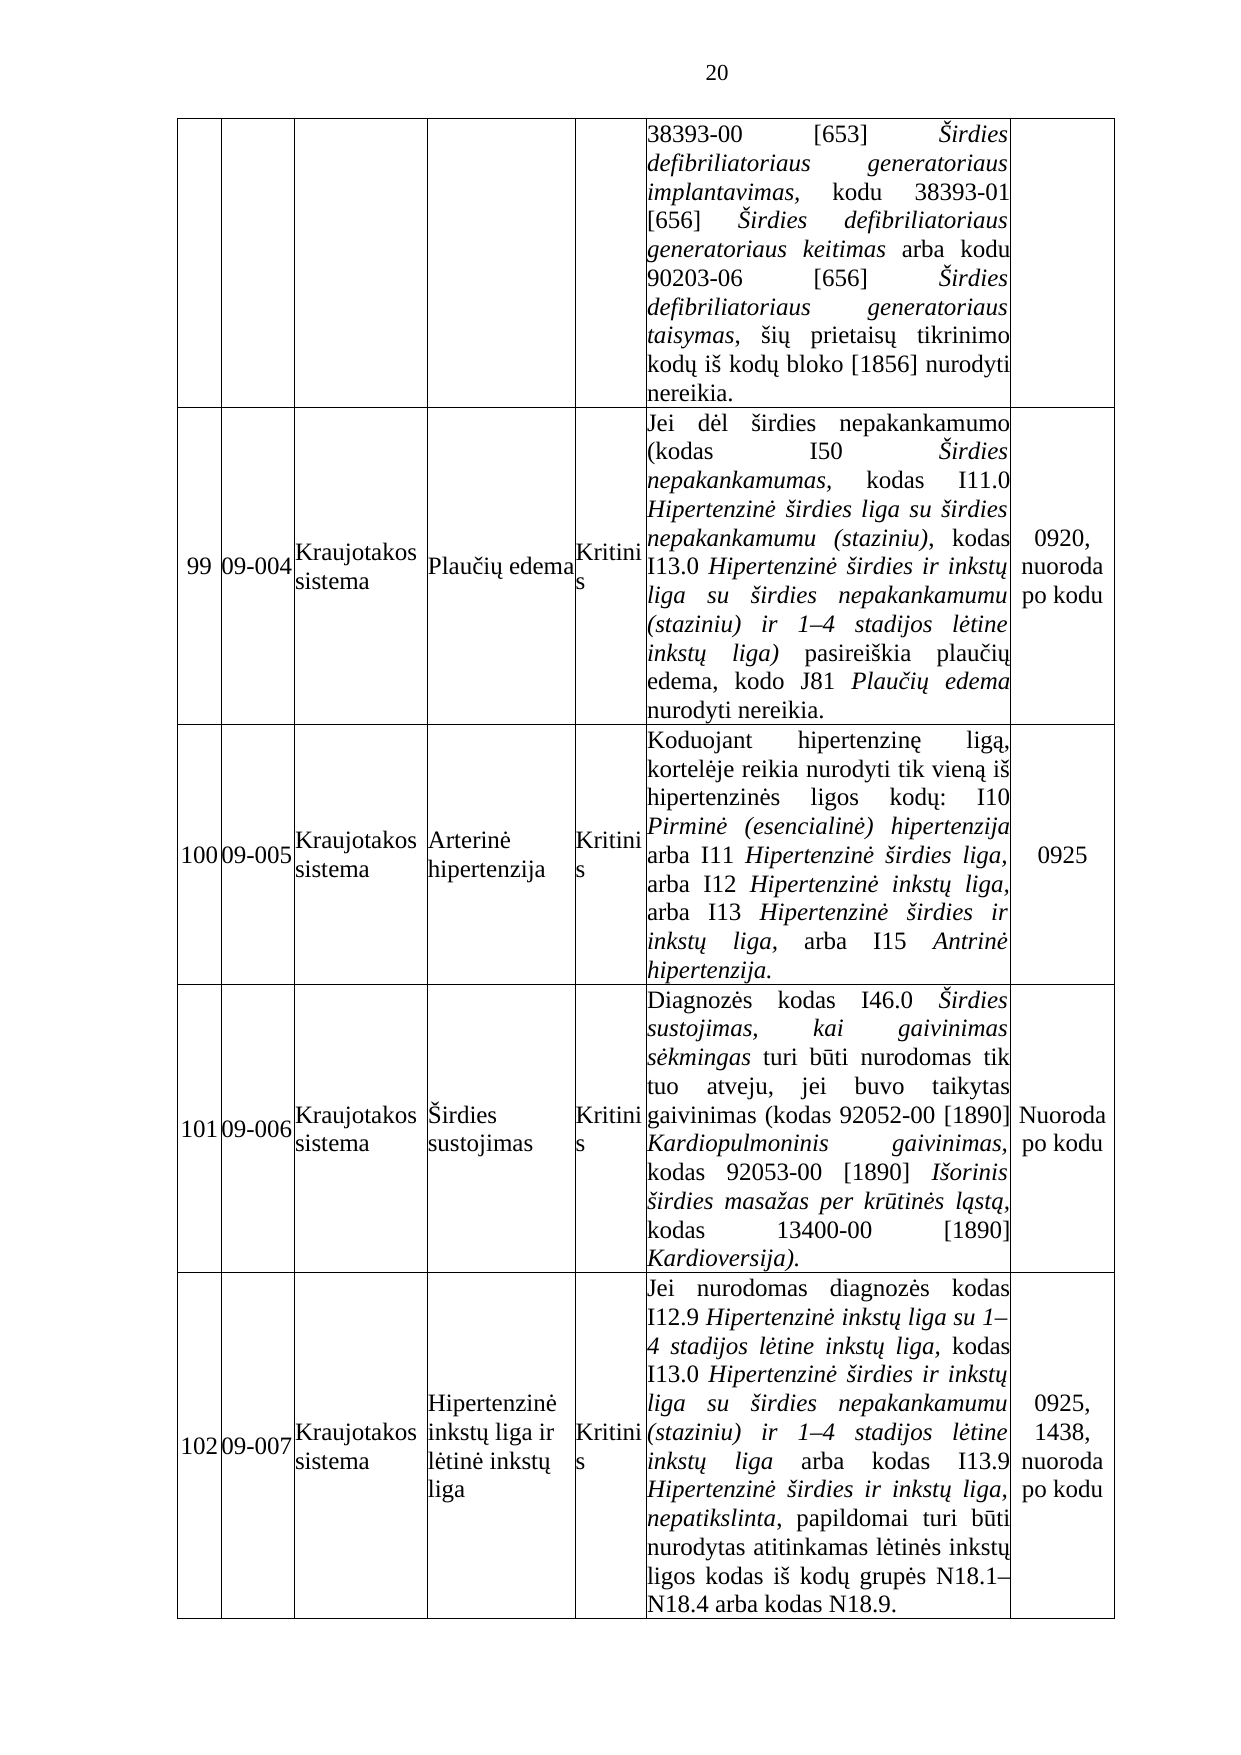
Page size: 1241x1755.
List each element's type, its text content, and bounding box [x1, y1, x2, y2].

table_cell [178, 119, 221, 407]
table_cell 09-007 [222, 1273, 294, 1618]
table_cell Kritinis [576, 1273, 646, 1618]
table_cell 0920, nuoroda po kodu [1011, 408, 1114, 724]
table_cell Kritinis [576, 985, 646, 1272]
table_cell 38393-00 [653] Širdies defibriliatoriaus generatoriaus implantavimas, kodu 38393-01 [656] Širdies defibriliatoriaus generatoriaus keitimas arba kodu 90203-06 [656] Širdies defibriliatoriaus generatoriaus taisymas, šių prietaisų tikrinimo kodų iš kodų bloko [1856] nurodyti nereikia. [647, 119, 1010, 407]
table_cell Kraujotakos sistema [295, 725, 427, 984]
table_cell 09-005 [222, 725, 294, 984]
table_cell 09-006 [222, 985, 294, 1272]
table_cell Jei nurodomas diagnozės kodas I12.9 Hipertenzinė inkstų liga su 1–4 stadijos lėtine inkstų liga, kodas I13.0 Hipertenzinė širdies ir inkstų liga su širdies nepakankamumu (staziniu) ir 1–4 stadijos lėtine inkstų liga arba kodas I13.9 Hipertenzinė širdies ir inkstų liga, nepatikslinta, papildomai turi būti nurodytas atitinkamas lėtinės inkstų ligos kodas iš kodų grupės N18.1–N18.4 arba kodas N18.9. [647, 1273, 1010, 1618]
table_cell [428, 119, 575, 407]
table_cell Jei dėl širdies nepakankamumo (kodas I50 Širdies nepakankamumas, kodas I11.0 Hipertenzinė širdies liga su širdies nepakankamumu (staziniu), kodas I13.0 Hipertenzinė širdies ir inkstų liga su širdies nepakankamumu (staziniu) ir 1–4 stadijos lėtine inkstų liga) pasireiškia plaučių edema, kodo J81 Plaučių edema nurodyti nereikia. [647, 408, 1010, 724]
table_cell 0925, 1438, nuoroda po kodu [1011, 1273, 1114, 1618]
table_cell [295, 119, 427, 407]
table_cell Nuoroda po kodu [1011, 985, 1114, 1272]
table_cell Arterinė hipertenzija [428, 725, 575, 984]
table_cell 101 [178, 985, 221, 1272]
table_cell Kraujotakos sistema [295, 985, 427, 1272]
table_cell Koduojant hipertenzinę ligą, kortelėje reikia nurodyti tik vieną iš hipertenzinės ligos kodų: I10 Pirminė (esencialinė) hipertenzija arba I11 Hipertenzinė širdies liga, arba I12 Hipertenzinė inkstų liga, arba I13 Hipertenzinė širdies ir inkstų liga, arba I15 Antrinė hipertenzija. [647, 725, 1010, 984]
table_cell [222, 119, 294, 407]
table_cell [1011, 119, 1114, 407]
table_cell Diagnozės kodas I46.0 Širdies sustojimas, kai gaivinimas sėkmingas turi būti nurodomas tik tuo atveju, jei buvo taikytas gaivinimas (kodas 92052-00 [1890] Kardiopulmoninis gaivinimas, kodas 92053-00 [1890] Išorinis širdies masažas per krūtinės ląstą, kodas 13400-00 [1890] Kardioversija). [647, 985, 1010, 1272]
table_cell Hipertenzinė inkstų liga ir lėtinė inkstų liga [428, 1273, 575, 1618]
table_cell 0925 [1011, 725, 1114, 984]
table_cell 99 [178, 408, 221, 724]
table_cell Kritinis [576, 725, 646, 984]
table_cell 102 [178, 1273, 221, 1618]
table_cell [576, 119, 646, 407]
table_cell Kritinis [576, 408, 646, 724]
table_cell 100 [178, 725, 221, 984]
table_cell Širdies sustojimas [428, 985, 575, 1272]
table_cell Kraujotakos sistema [295, 408, 427, 724]
table_cell 09-004 [222, 408, 294, 724]
table_cell Plaučių edema [428, 408, 575, 724]
table_cell Kraujotakos sistema [295, 1273, 427, 1618]
